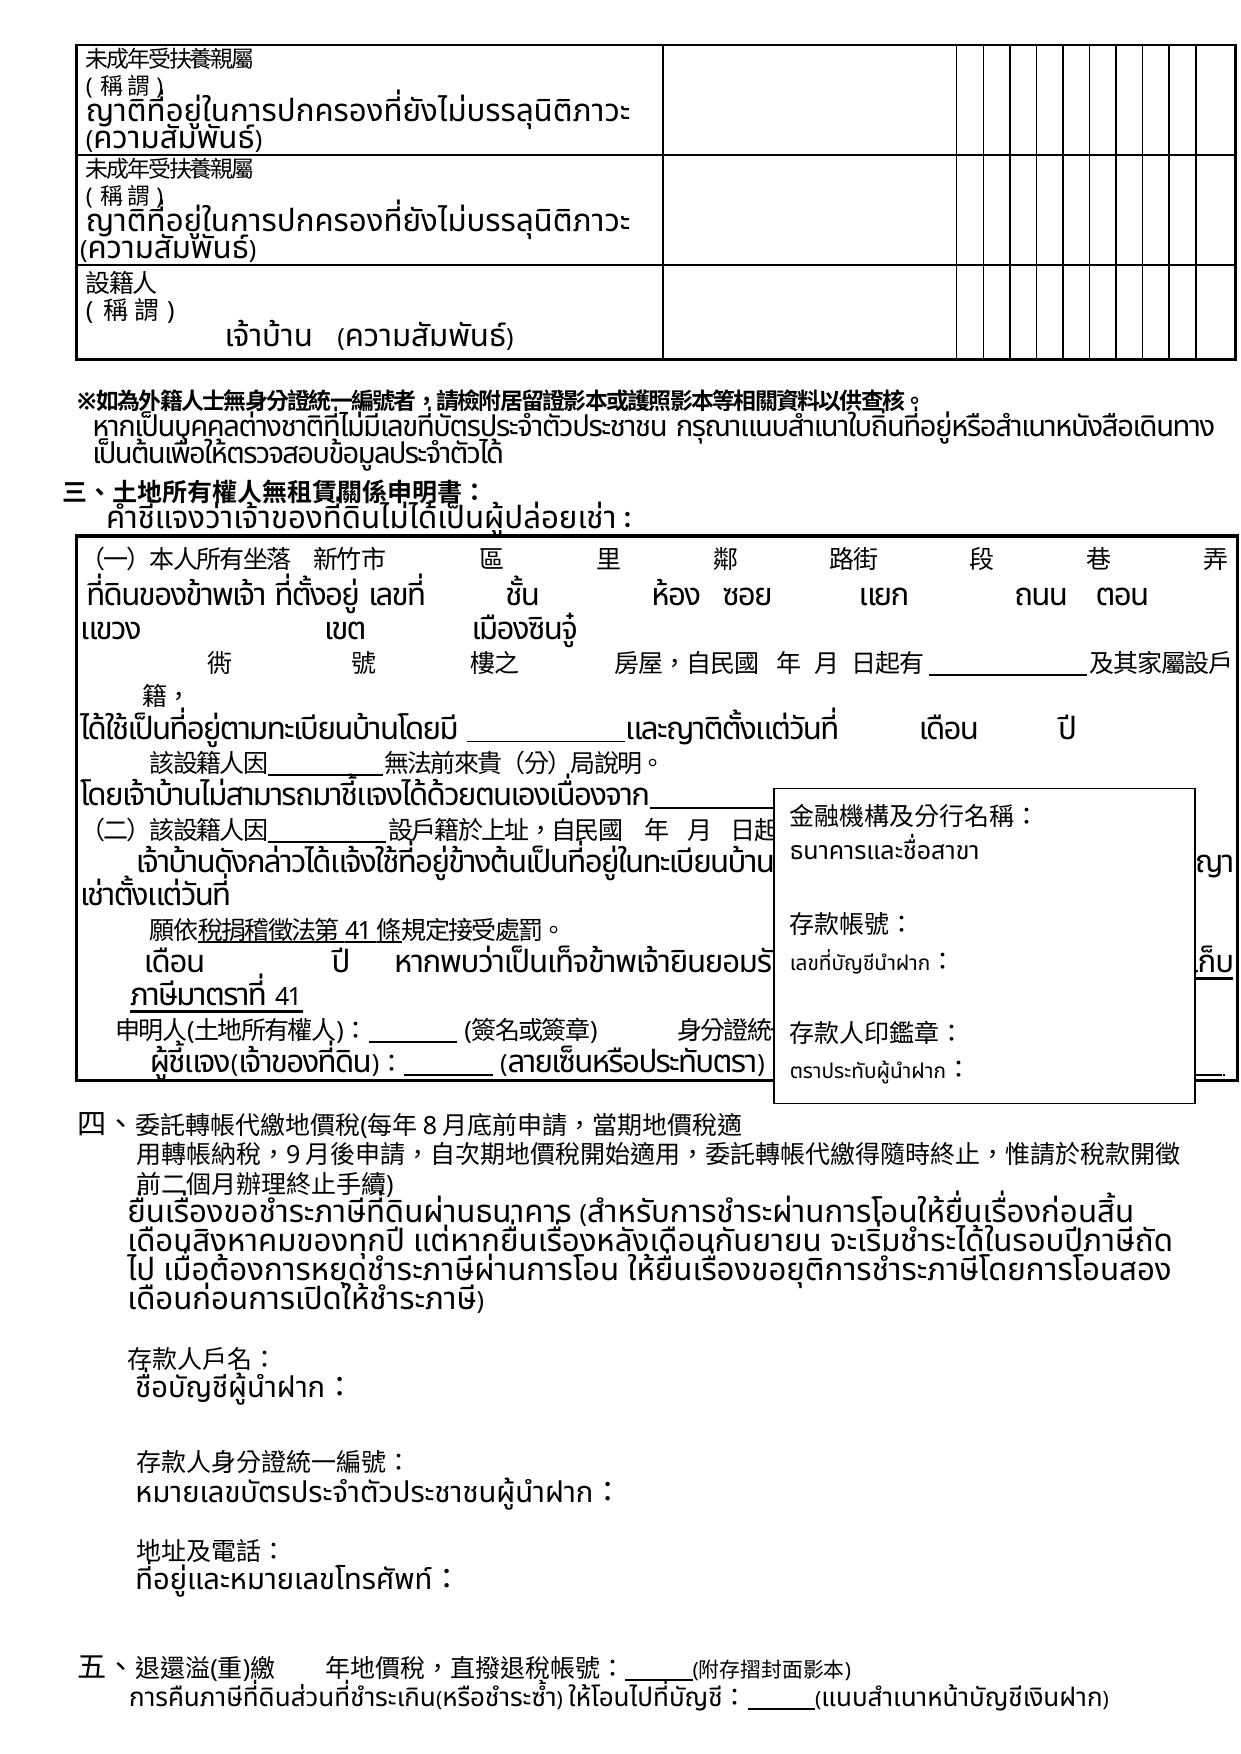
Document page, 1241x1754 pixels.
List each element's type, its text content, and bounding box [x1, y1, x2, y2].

table_cell [1143, 46, 1168, 154]
table_cell [1170, 46, 1195, 154]
table_cell [664, 46, 956, 154]
table_cell [984, 156, 1009, 264]
table_cell [1170, 266, 1195, 357]
text ชื่อบัญชีผู้นำฝาก： [77, 1374, 1181, 1403]
text 三、土地所有權人無租賃關係申明書： [217, 480, 1215, 507]
table_cell [1090, 156, 1115, 264]
text 存款人身分證統一編號： [77, 1443, 1181, 1479]
table_cell [1011, 46, 1036, 154]
table_cell 設籍人 ( 稱 謂 ) เจ้าบ้าน (ความสัมพันธ์) [78, 266, 662, 357]
text 五、退還溢(重)繳 年地價稅，直撥退稅帳號： (附存摺封面影本) [77, 1654, 1181, 1683]
table_cell [1090, 266, 1115, 357]
table_cell [1037, 156, 1062, 264]
table_cell [664, 156, 956, 264]
text ที่อยู่และหมายเลขโทรศัพท์： [77, 1566, 1181, 1596]
text 存款人戶名： [127, 1345, 1181, 1374]
table_cell [664, 266, 956, 357]
table_cell [1011, 156, 1036, 264]
text 金融機構及分行名稱： [789, 797, 1179, 833]
text หากเป็นบุคคลต่างชาติที่ไม่มีเลขที่บัตรประจำตัวประชาชน กรุณาแนบสำเนาใบถิ่นที่อยู่หรือสำเนาหนังสือเดินทางเป็นต้นเพื่อให้ตรวจสอบข้อมูลประจำตัวได้ [92, 415, 1215, 469]
table_cell [1117, 266, 1142, 357]
table_cell 未成年受扶養親屬 ( 稱 謂 ) ญาติที่อยู่ในการปกครองที่ยังไม่บรรลุนิติภาวะ (ความสัมพันธ์) [78, 46, 662, 154]
table_cell [1170, 156, 1195, 264]
text หมายเลขบัตรประจำตัวประชาชนผู้นำฝาก： [77, 1479, 1181, 1508]
text 三、土地所有權人無租賃關係申明書： [62, 480, 152, 507]
text 地址及電話： [77, 1537, 1181, 1566]
text 三、土地所有權人無租賃關係申明書： [150, 480, 216, 507]
table_cell [1064, 46, 1089, 154]
text 存款人印鑑章： [789, 1013, 1179, 1049]
table_cell [1143, 156, 1168, 264]
table_cell [1197, 46, 1234, 154]
table_cell [957, 46, 983, 154]
table_cell [1143, 266, 1168, 357]
text เลขที่บัญชีนำฝาก： [789, 941, 1179, 979]
table_cell [1197, 266, 1234, 357]
table_cell [1090, 46, 1115, 154]
text การคืนภาษีที่ดินส่วนที่ชำระเกิน(หรือชำระซ้ำ) ให้โอนไปที่บัญชี： (แนบสำเนาหน้าบัญชีเงินฝาก) [77, 1683, 1181, 1712]
table_cell [1037, 46, 1062, 154]
text ยื่นเรื่องขอชำระภาษีที่ดินผ่านธนาคาร (สำหรับการชำระผ่านการโอนให้ยื่นเรื่องก่อนสิ้นเดือนสิงหาคมของทุกปี แต่หากยื่นเรื่องหลังเดือนกันยายน จะเริ่มชำระได้ในรอบปีภาษีถัดไป เมื่อต้องการหยุดชำระภาษีผ่านการโอน ให้ยื่นเรื่องขอยุติการชำระภาษีโดยการโอนสองเดือนก่อนการเปิดให้ชำระภาษี) [775, 789, 1194, 1103]
text 四、委託轉帳代繳地價稅(每年8月底前申請，當期地價稅適用轉帳納稅，9月後申請，自次期地價稅開始適用，委託轉帳代繳得隨時終止，惟請於稅款開徵前二個月辦理終止手續) [77, 1111, 1181, 1199]
text ตราประทับผู้นำฝาก： [789, 1049, 1179, 1088]
table_cell 未成年受扶養親屬 ( 稱 謂 ) ญาติที่อยู่ในการปกครองที่ยังไม่บรรลุนิติภาวะ (ความสัมพันธ์) [78, 156, 662, 264]
text คำชี้แจงว่าเจ้าของที่ดินไม่ได้เป็นผู้ปล่อยเช่า： [74, 507, 1215, 534]
text 存款帳號： [789, 905, 1179, 941]
text ※如為外籍人士無身分證統一編號者，請檢附居留證影本或護照影本等相關資料以供查核。 [77, 388, 1215, 415]
table_cell [1117, 46, 1142, 154]
text ยื่นเรื่องขอชำระภาษีที่ดินผ่านธนาคาร (สำหรับการชำระผ่านการโอนให้ยื่นเรื่องก่อนสิ้นเดือนสิงหาคมของทุกปี แต่หากยื่นเรื่องหลังเดือนกันยายน จะเริ่มชำระได้ในรอบปีภาษีถัดไป เมื่อต้องการหยุดชำระภาษีผ่านการโอน ให้ยื่นเรื่องขอยุติการชำระภาษีโดยการโอนสองเดือนก่อนการเปิดให้ชำระภาษี) [127, 1199, 1181, 1316]
table_cell [957, 266, 983, 357]
table_cell [1037, 266, 1062, 357]
table_cell [984, 266, 1009, 357]
table_cell [1197, 156, 1234, 264]
table_cell [1117, 156, 1142, 264]
table_cell [957, 156, 983, 264]
table_cell [1064, 156, 1089, 264]
table_cell [984, 46, 1009, 154]
text ธนาคารและชื่อสาขา [789, 833, 1179, 871]
table_header （一）本人所有坐落 新竹市 區 里 鄰 路街 段 巷 弄 ที่ดินของข้าพเจ้า ที่ตั้งอยู่ เลขที่ ชั้น ห้อง ซอย แยก ถนน ตอน แขวง เขต เมืองซินจู๋ 衖 號 樓之 房屋，自民國 年 月 日起有 及其家屬設戶籍， ได้ใช้เป็นที่อยู่ตามทะเบียนบ้านโดยมี และญาติตั้งแต่วันที่ เดือน ปี 該設籍人因 無法前來貴（分）局說明。 โดยเจ้าบ้านไม่สามารถมาชี้แจงได้ด้วยตนเองเนื่องจาก （二）該設籍人因 設戶籍於上址，自民國 年 月 日起確無租賃關係， 如有不實， เจ้าบ้านดังกล่าวได้แจ้งใช้ที่อยู่ข้างต้นเป็นที่อยู่ในทะเบียนบ้านเนื่องจาก แต่ได้สิ้นสุดสัญญาเช่าตั้งแต่วันที่ 願依稅捐稽徵法第41條規定接受處罰。 เดือน ปี หากพบว่าเป็นเท็จข้าพเจ้ายินยอมรับความผิดตามพระราชบัญญัติการจัดเก็บภาษีมาตราที่ 41 申明人(土地所有權人)： (簽名或簽章) 身分證統一編號： ผู้ชี้แจง(เจ้าของที่ดิน)： (ลายเซ็นหรือประทับตรา) หมายเลขประจำตัวประชาชน： [78, 538, 1236, 1079]
table_cell [1064, 266, 1089, 357]
table_cell [1011, 266, 1036, 357]
